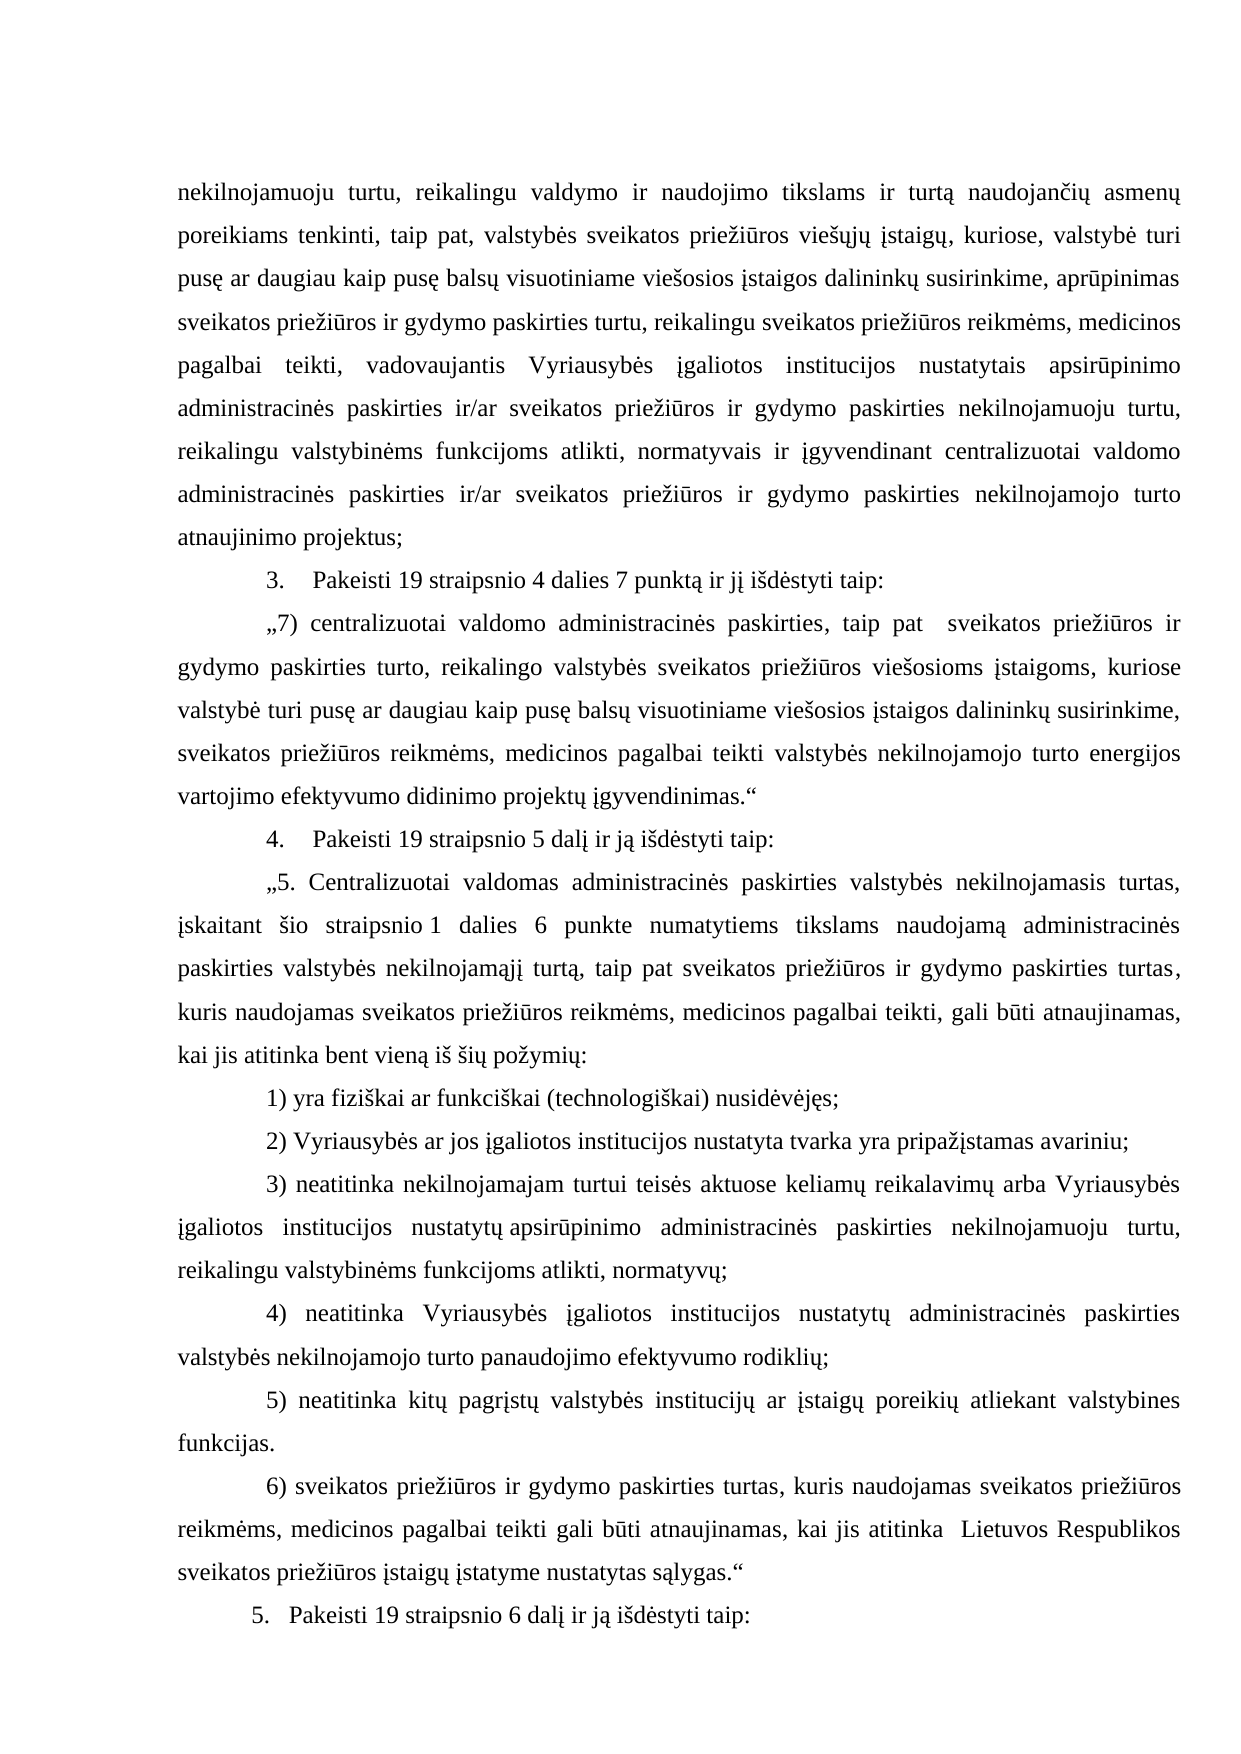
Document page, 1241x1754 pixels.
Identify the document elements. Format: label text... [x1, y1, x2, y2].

text 1) yra fiziškai ar funkciškai (technologiškai) nusidėvėjęs; [177, 1083, 1181, 1112]
text 4) neatitinka Vyriausybės įgaliotos institucijos nustatytų administracinės paskirties valstybės nekilnojamojo turto panaudojimo efektyvumo rodiklių; [177, 1298, 1181, 1370]
text 3) neatitinka nekilnojamajam turtui teisės aktuose keliamų reikalavimų arba Vyriausybės įgaliotos institucijos nustatytų apsirūpinimo administracinės paskirties nekilnojamuoju turtu, reikalingu valstybinėms funkcijoms atlikti, normatyvų; [177, 1169, 1181, 1284]
text 2) Vyriausybės ar jos įgaliotos institucijos nustatyta tvarka yra pripažįstamas avariniu; [177, 1126, 1181, 1155]
text „5. Centralizuotai valdomas administracinės paskirties valstybės nekilnojamasis turtas, įskaitant šio straipsnio 1 dalies 6 punkte numatytiems tikslams naudojamą administracinės paskirties valstybės nekilnojamąjį turtą, taip pat sveikatos priežiūros ir gydymo paskirties turtas, kuris naudojamas sveikatos priežiūros reikmėms, medicinos pagalbai teikti, gali būti atnaujinamas, kai jis atitinka bent vieną iš šių požymių: [177, 867, 1181, 1068]
text 3. Pakeisti 19 straipsnio 4 dalies 7 punktą ir jį išdėstyti taip: [177, 565, 1181, 594]
text 5) neatitinka kitų pagrįstų valstybės institucijų ar įstaigų poreikių atliekant valstybines funkcijas. [177, 1385, 1181, 1457]
text 6) sveikatos priežiūros ir gydymo paskirties turtas, kuris naudojamas sveikatos priežiūros reikmėms, medicinos pagalbai teikti gali būti atnaujinamas, kai jis atitinka Lietuvos Respublikos sveikatos priežiūros įstaigų įstatyme nustatytas sąlygas.“ [177, 1471, 1181, 1586]
text „7) centralizuotai valdomo administracinės paskirties, taip pat sveikatos priežiūros ir gydymo paskirties turto, reikalingo valstybės sveikatos priežiūros viešosioms įstaigoms, kuriose valstybė turi pusę ar daugiau kaip pusę balsų visuotiniame viešosios įstaigos dalininkų susirinkime, sveikatos priežiūros reikmėms, medicinos pagalbai teikti valstybės nekilnojamojo turto energijos vartojimo efektyvumo didinimo projektų įgyvendinimas.“ [177, 608, 1181, 810]
text nekilnojamuoju turtu, reikalingu valdymo ir naudojimo tikslams ir turtą naudojančių asmenų poreikiams tenkinti, taip pat, valstybės sveikatos priežiūros viešųjų įstaigų, kuriose, valstybė turi pusę ar daugiau kaip pusę balsų visuotiniame viešosios įstaigos dalininkų susirinkime, aprūpinimas sveikatos priežiūros ir gydymo paskirties turtu, reikalingu sveikatos priežiūros reikmėms, medicinos pagalbai teikti, vadovaujantis Vyriausybės įgaliotos institucijos nustatytais apsirūpinimo administracinės paskirties ir/ar sveikatos priežiūros ir gydymo paskirties nekilnojamuoju turtu, reikalingu valstybinėms funkcijoms atlikti, normatyvais ir įgyvendinant centralizuotai valdomo administracinės paskirties ir/ar sveikatos priežiūros ir gydymo paskirties nekilnojamojo turto atnaujinimo projektus; [177, 177, 1181, 551]
text 4. Pakeisti 19 straipsnio 5 dalį ir ją išdėstyti taip: [177, 824, 1181, 853]
text 5. Pakeisti 19 straipsnio 6 dalį ir ją išdėstyti taip: [251, 1600, 1181, 1629]
